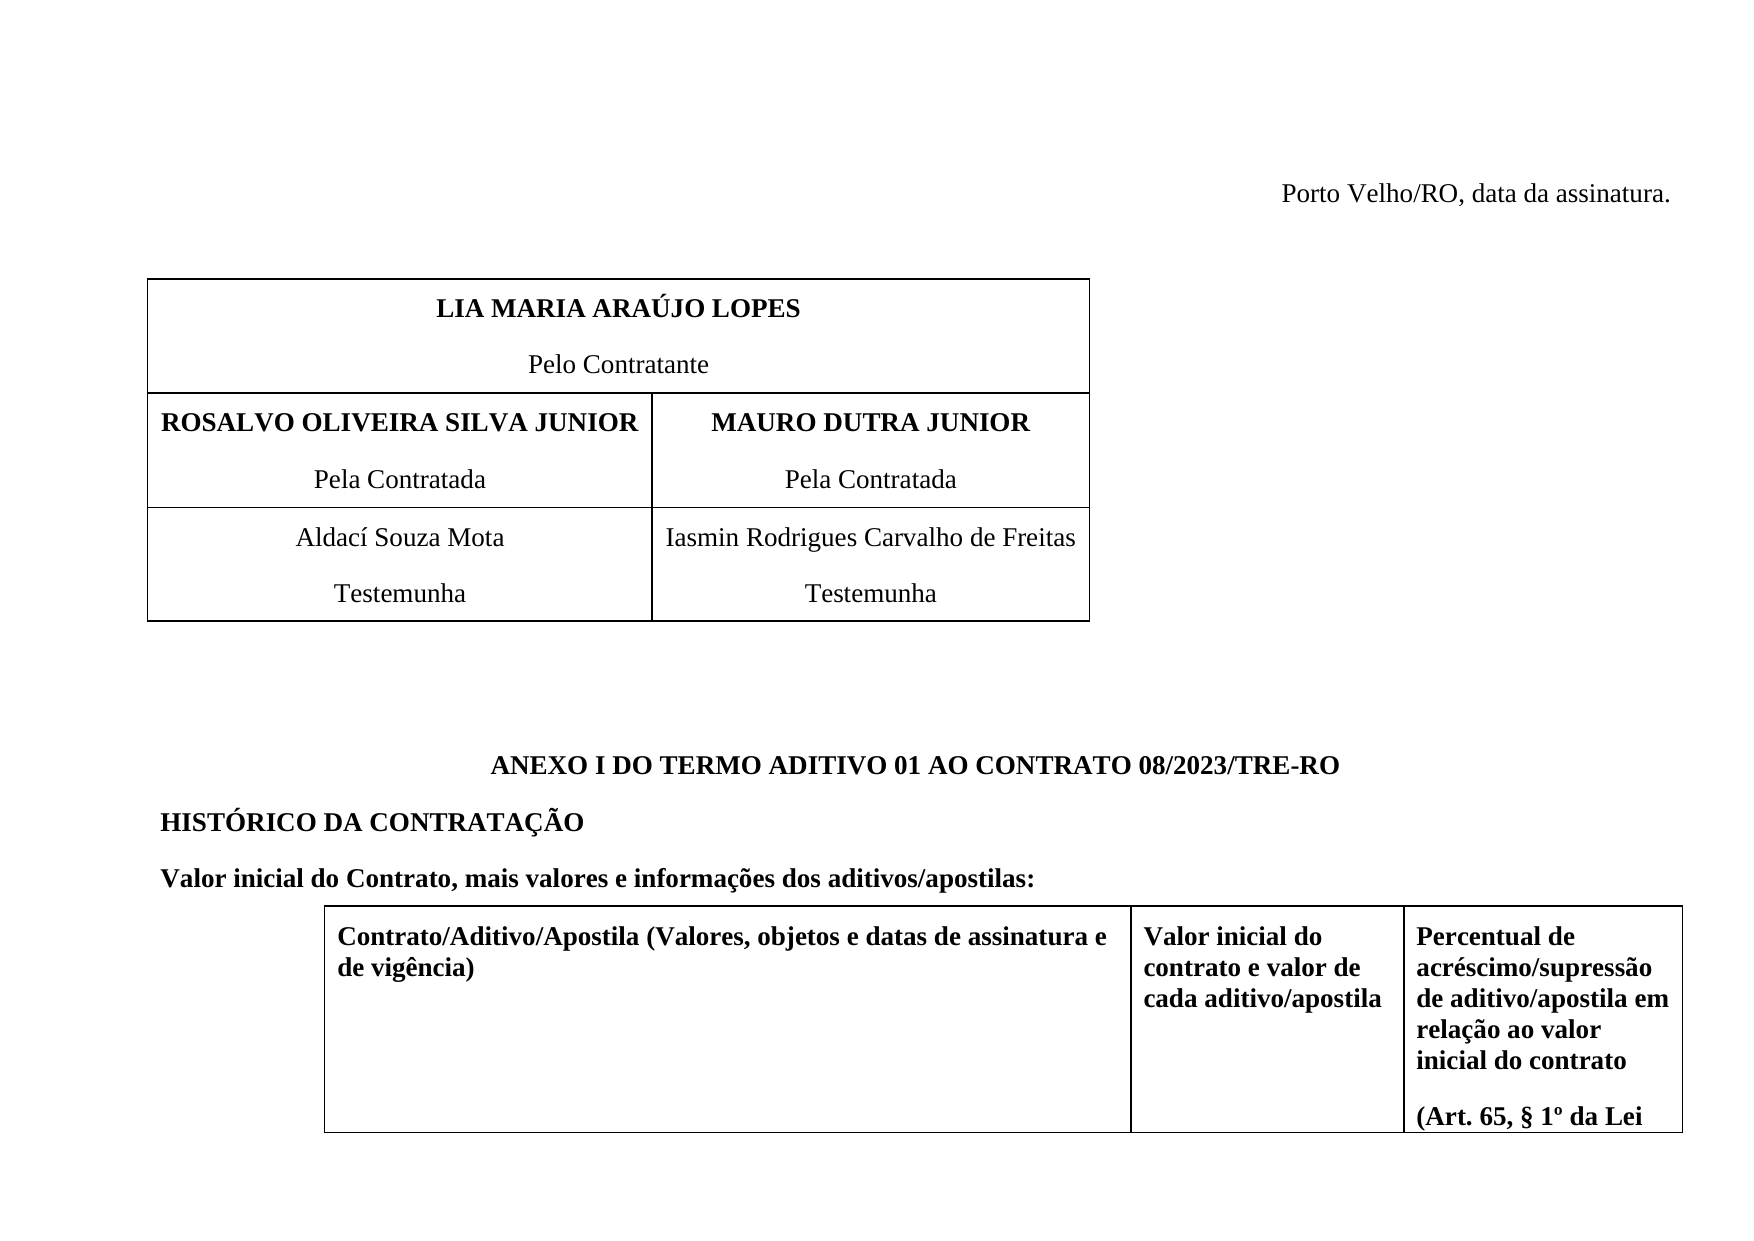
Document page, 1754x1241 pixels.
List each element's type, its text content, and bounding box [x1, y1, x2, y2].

table_header Contrato/Aditivo/Apostila (Valores, objetos e datas de assinatura e de vigência) [325, 907, 1130, 1132]
table_cell MAURO DUTRA JUNIOR Pela Contratada [653, 394, 1089, 506]
table_header Valor inicial do contrato e valor de cada aditivo/apostila [1132, 907, 1403, 1132]
text HISTÓRICO DA CONTRATAÇÃO [160, 806, 1671, 837]
text Porto Velho/RO, data da assinatura. [160, 177, 1671, 208]
table_cell ROSALVO OLIVEIRA SILVA JUNIOR Pela Contratada [148, 394, 651, 506]
table_header LIA MARIA ARAÚJO LOPES Pelo Contratante [148, 280, 1089, 392]
text ANEXO I DO TERMO ADITIVO 01 AO CONTRATO 08/2023/TRE-RO [160, 749, 1671, 781]
table_cell Iasmin Rodrigues Carvalho de Freitas Testemunha [653, 508, 1089, 620]
text Valor inicial do Contrato, mais valores e informações dos aditivos/apostilas: [160, 862, 1671, 893]
table_header Percentual de acréscimo/supressão de aditivo/apostila em relação ao valor inicial do contrato (Art. 65, § 1º da Lei [1405, 907, 1682, 1132]
table_cell Aldací Souza Mota Testemunha [148, 508, 651, 620]
